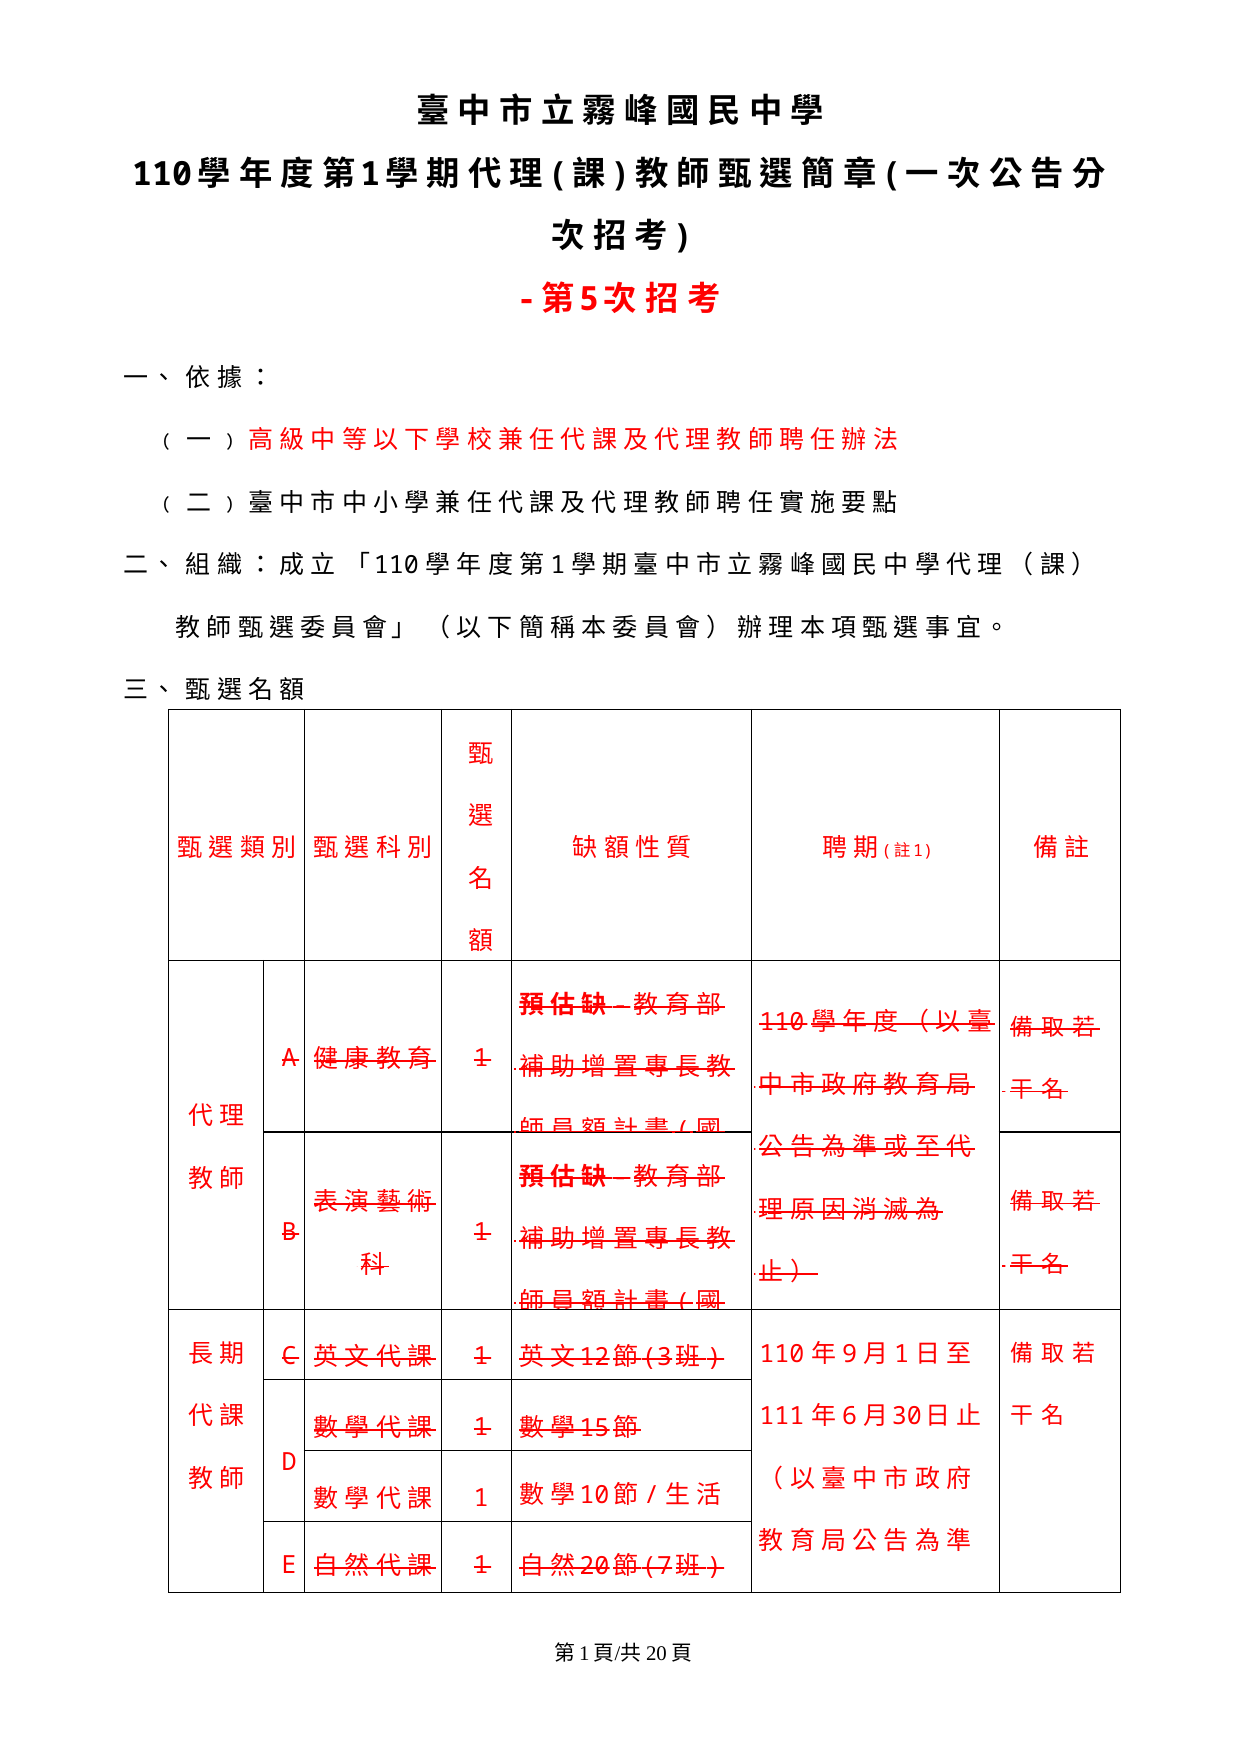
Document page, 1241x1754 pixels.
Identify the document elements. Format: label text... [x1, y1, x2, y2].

table_header 備註 [1000, 710, 1120, 960]
table_header 甄選名額 [442, 710, 511, 960]
table_cell 英文代課 [305, 1310, 441, 1379]
text ﹙二﹚臺中市中小學兼任代課及代理教師聘任實施要點 [145, 459, 1120, 521]
table_cell 110年9月1日至111年6月30日止（以臺中市政府教育局公告為準或至代課原因消滅為止） [752, 1310, 999, 1592]
table_cell C [264, 1310, 304, 1379]
table_cell 備取若干名 [1000, 1133, 1120, 1308]
table_cell 備取若干名 [1000, 961, 1120, 1131]
table_cell 1 [442, 1380, 511, 1450]
text 三、甄選名額 [120, 646, 1120, 709]
text 110學年度第1學期代理(課)教師甄選簡章(一次公告分次招考) [120, 129, 1120, 254]
table_cell B [264, 1133, 304, 1308]
table_cell 1 [442, 1522, 511, 1592]
table_cell 長期 代課 教師 [169, 1310, 263, 1592]
table_cell E [264, 1522, 304, 1592]
table_cell 數學代課 [305, 1380, 441, 1450]
table_cell 1 [442, 961, 511, 1131]
table_header 甄選類別 [169, 710, 304, 960]
text -第5次招考 [120, 254, 1120, 316]
table_cell 1 [442, 1133, 511, 1308]
table_cell 1 [442, 1451, 511, 1521]
text ﹙一﹚高級中等以下學校兼任代課及代理教師聘任辦法 [145, 396, 1120, 459]
table_cell 數學10節/生活科技6節(3年級) [512, 1451, 751, 1521]
text 一、依據： [120, 334, 1120, 396]
table_cell 代理 教師 [169, 961, 263, 1308]
table_cell 表演藝術科 [305, 1133, 441, 1308]
table_cell 英文12節(3班) [512, 1310, 751, 1379]
table_cell 預估缺-教育部補助增置專長教師員額計畫(國中1000專案) /屆時若未核定則調整為代課教師。 [512, 961, 751, 1131]
table_cell 健康教育 [305, 961, 441, 1131]
table_cell 110學年度（以臺中市政府教育局公告為準或至代理原因消滅為止） [752, 961, 999, 1308]
table_cell D [264, 1380, 304, 1521]
table_header 聘期(註1) [752, 710, 999, 960]
table_header 缺額性質 [512, 710, 751, 960]
table_header 甄選科別 [305, 710, 441, 960]
table_cell A [264, 961, 304, 1131]
text 二、組織：成立「110學年度第1學期臺中市立霧峰國民中學代理（課）教師甄選委員會」（以下簡稱本委員會）辦理本項甄選事宜。 [120, 521, 1120, 646]
text 臺中市立霧峰國民中學 [120, 66, 1120, 129]
table_cell 數學15節 [512, 1380, 751, 1450]
table_cell 預估缺-教育部補助增置專長教師員額計畫(國中1000專案) /屆時若未核定則調整為代課教師。 [512, 1133, 751, 1308]
table_cell 1 [442, 1310, 511, 1379]
table_cell 數學代課 [305, 1451, 441, 1521]
table_cell 自然20節(7班) [512, 1522, 751, 1592]
table_cell 自然代課 [305, 1522, 441, 1592]
table_cell 備取若干名 [1000, 1310, 1120, 1592]
